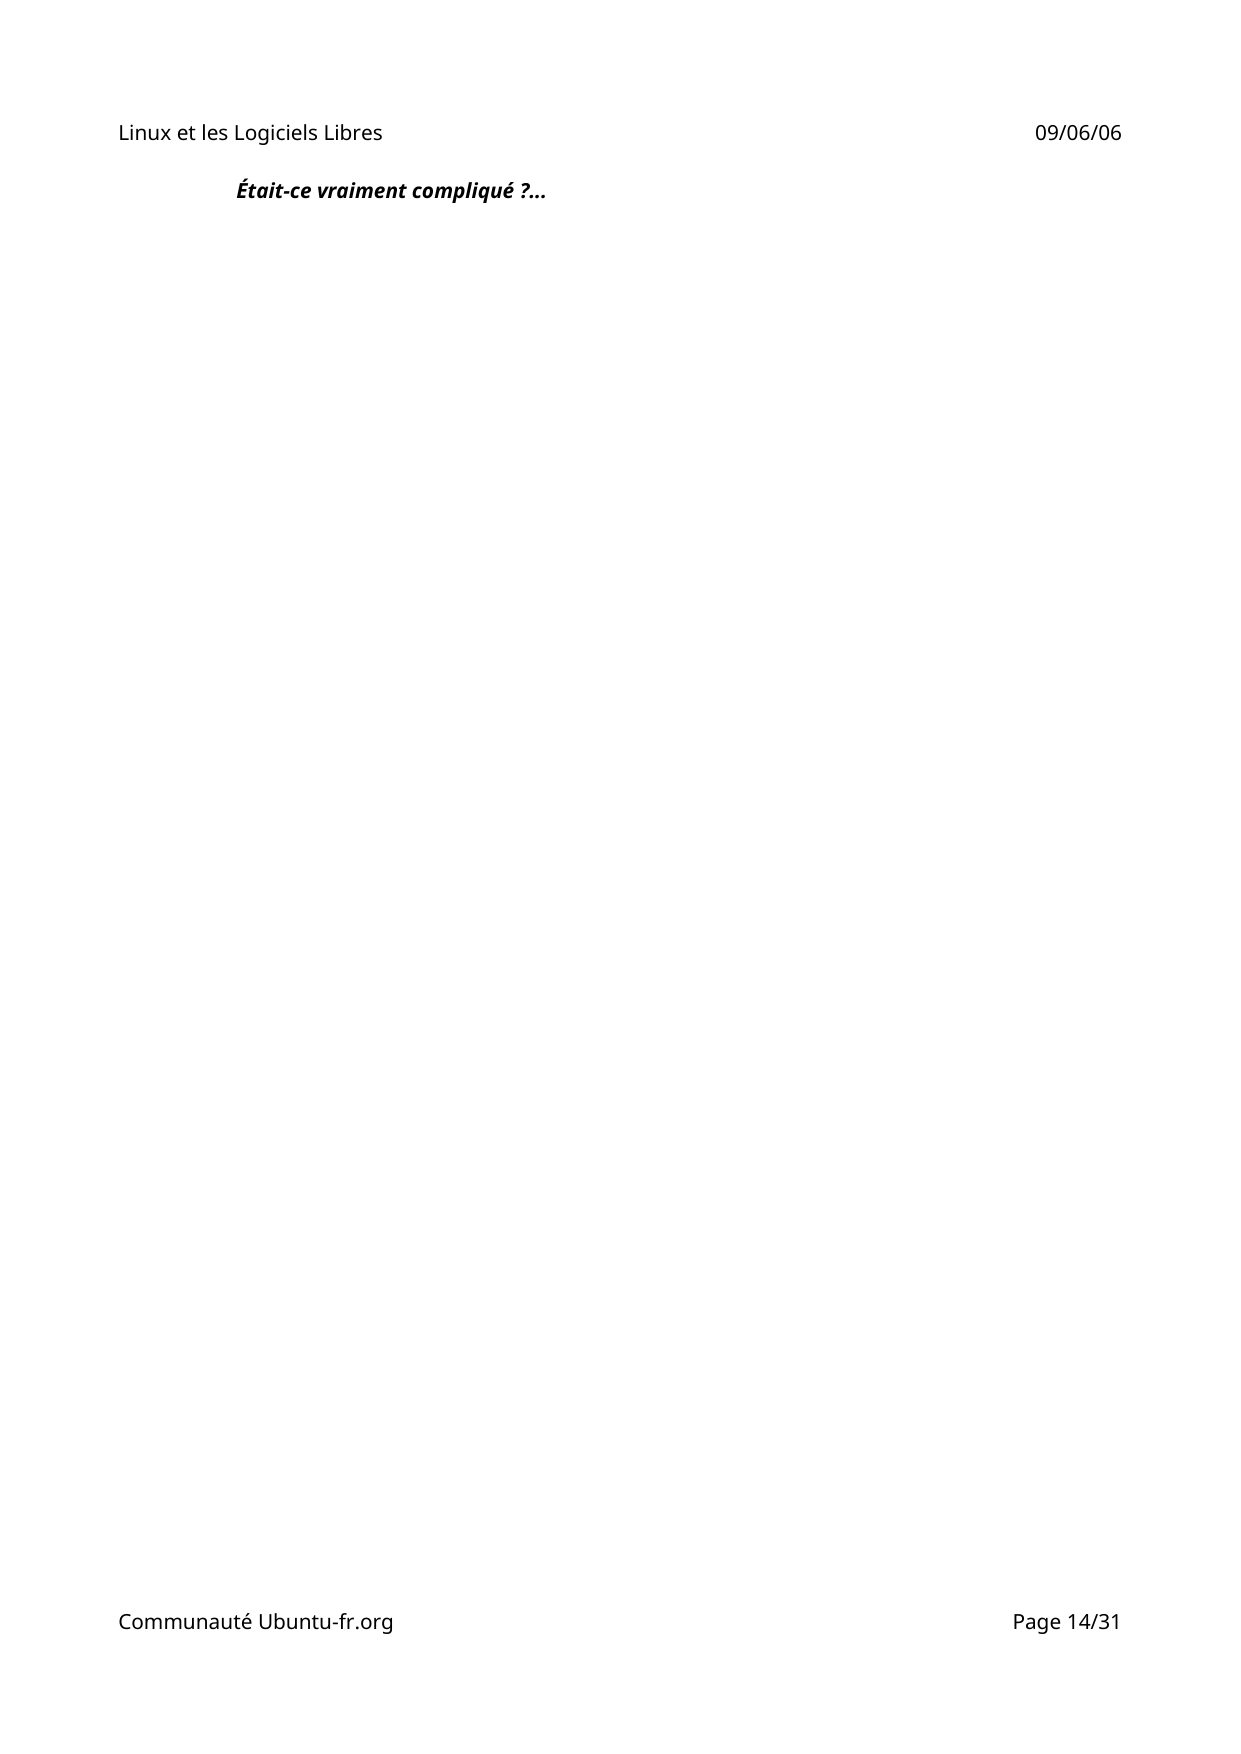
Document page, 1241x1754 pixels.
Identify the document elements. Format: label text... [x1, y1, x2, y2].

text Était-ce vraiment compliqué ?... [236, 176, 1122, 204]
